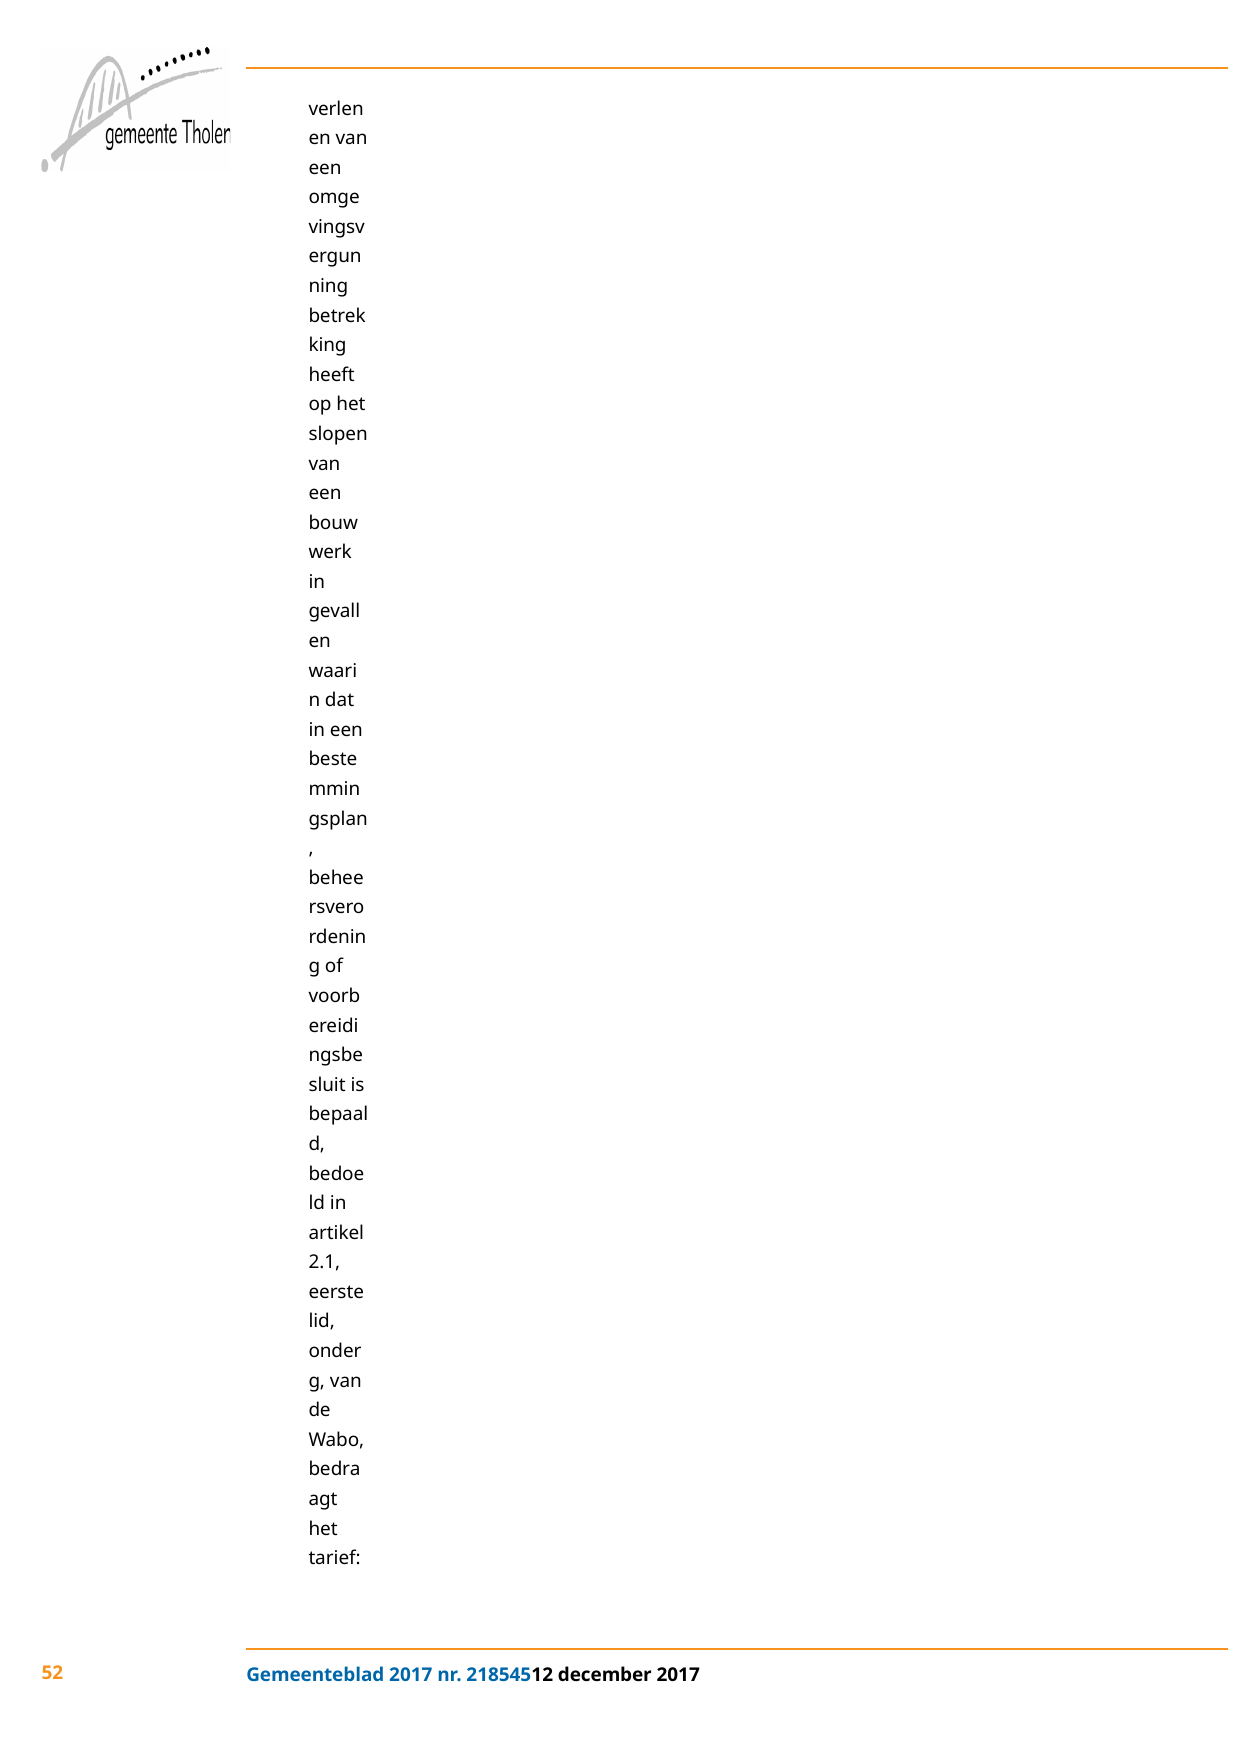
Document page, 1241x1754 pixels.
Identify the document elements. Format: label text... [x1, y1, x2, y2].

table_cell [248, 95, 308, 1570]
table_cell [369, 95, 429, 1570]
table_cell [429, 1570, 489, 1596]
table_cell [369, 1570, 429, 1596]
table_cell verlenen van een omgevingsvergunning betrekking heeft op het slopen van een bouwwerk in gevallen waarin dat in een bestemmingsplan, beheersverordening of voorbereidingsbesluit is bepaald, bedoeld in artikel 2.1, eerste lid, onder g, van de Wabo, bedraagt het tarief: [308, 95, 368, 1570]
picture [41, 47, 231, 172]
table_cell [248, 1570, 308, 1596]
table_cell [308, 1570, 368, 1596]
table_cell [429, 95, 489, 1570]
